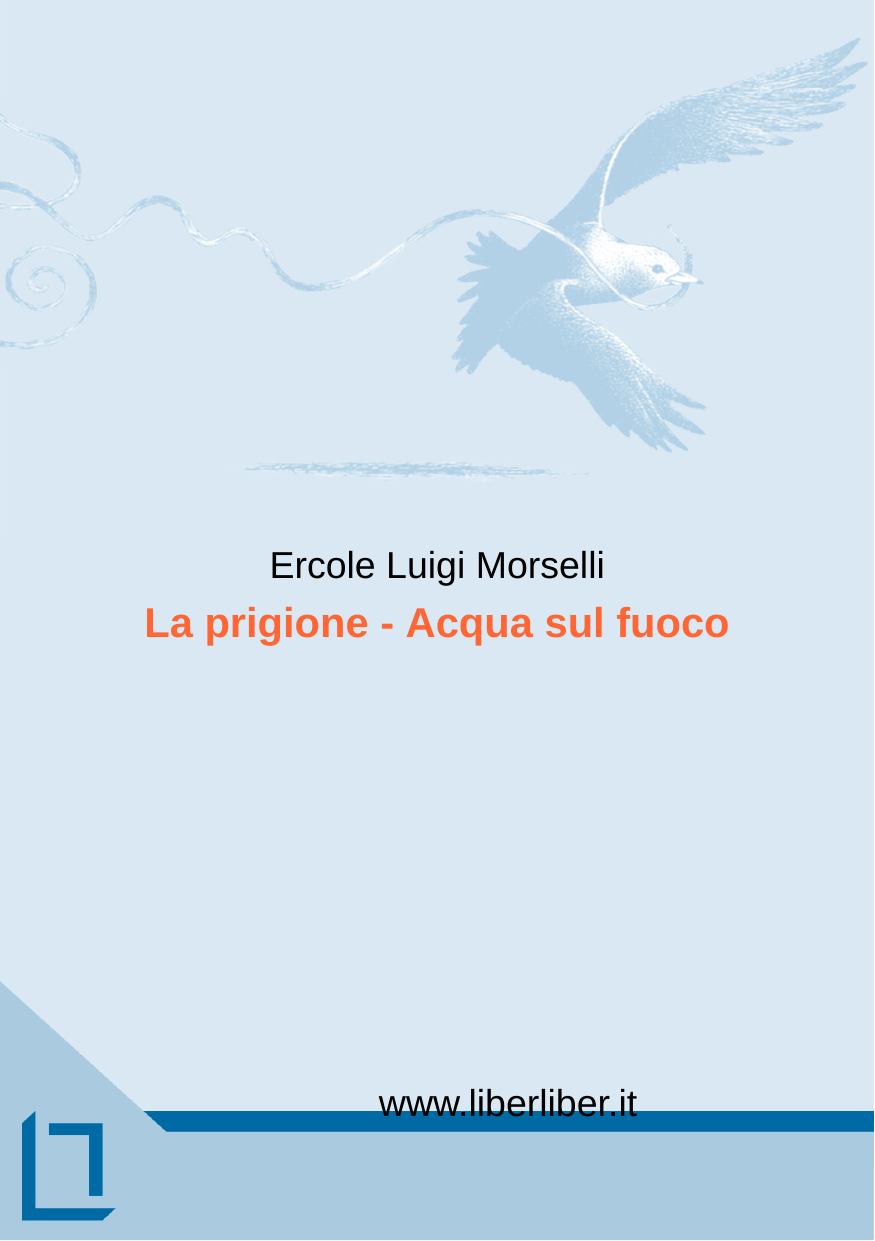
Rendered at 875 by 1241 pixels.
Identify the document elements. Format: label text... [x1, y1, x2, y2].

picture [0, 0, 874, 1241]
text Ercole Luigi Morselli [94, 543, 779, 586]
text La prigione - Acqua sul fuoco [94, 598, 779, 646]
text www.liberliber.it [331, 1081, 685, 1124]
